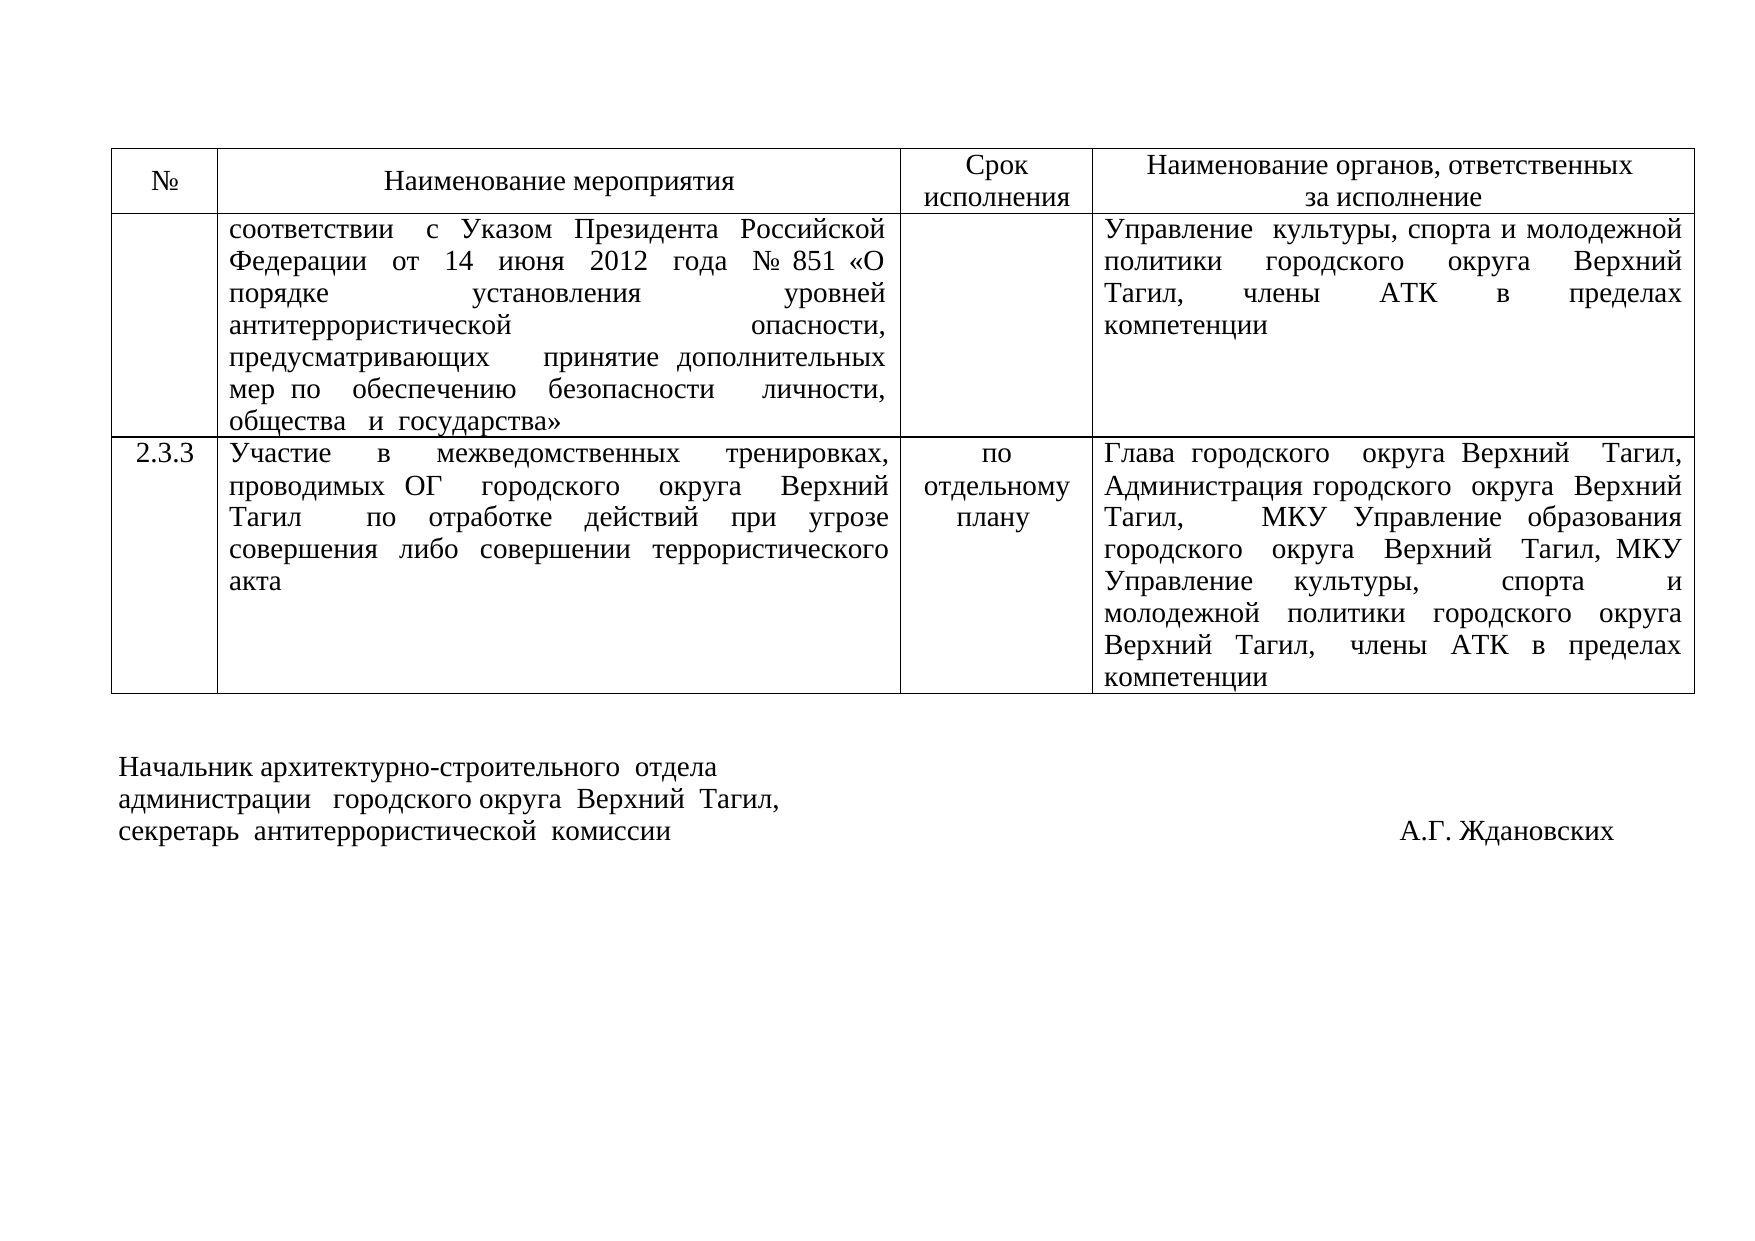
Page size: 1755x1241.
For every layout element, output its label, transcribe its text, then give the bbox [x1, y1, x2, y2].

table_cell Глава городского округа Верхний Тагил, Администрация городского округа Верхний Тагил, МКУ Управление образования городского округа Верхний Тагил, МКУ Управление культуры, спорта и молодежной политики городского округа Верхний Тагил, члены АТК в пределах компетенции [1093, 438, 1694, 692]
table_cell Участие в межведомственных тренировках, проводимых ОГ городского округа Верхний Тагил по отработке действий при угрозе совершения либо совершении террористического акта [218, 438, 900, 692]
table_header Наименование органов, ответственных за исполнение [1093, 149, 1694, 212]
text секретарь антитеррористической комиссии А.Г. Ждановских [118, 814, 1687, 846]
table_cell 2.3.3 [112, 438, 217, 692]
table_header № [112, 149, 217, 212]
table_cell [901, 214, 1092, 436]
table_header Срок исполнения [901, 149, 1092, 212]
table_cell по отдельному плану [901, 438, 1092, 692]
table_header Наименование мероприятия [218, 149, 900, 212]
text Начальник архитектурно-строительного отдела [118, 751, 1687, 783]
text администрации городского округа Верхний Тагил, [118, 783, 1687, 814]
table_cell соответствии с Указом Президента Российской Федерации от 14 июня 2012 года № 851 «О порядке установления уровней антитеррористической опасности, предусматривающих принятие дополнительных мер по обеспечению безопасности личности, общества и государства» [218, 214, 900, 436]
table_cell [112, 214, 217, 436]
table_cell Управление культуры, спорта и молодежной политики городского округа Верхний Тагил, члены АТК в пределах компетенции [1093, 214, 1694, 436]
